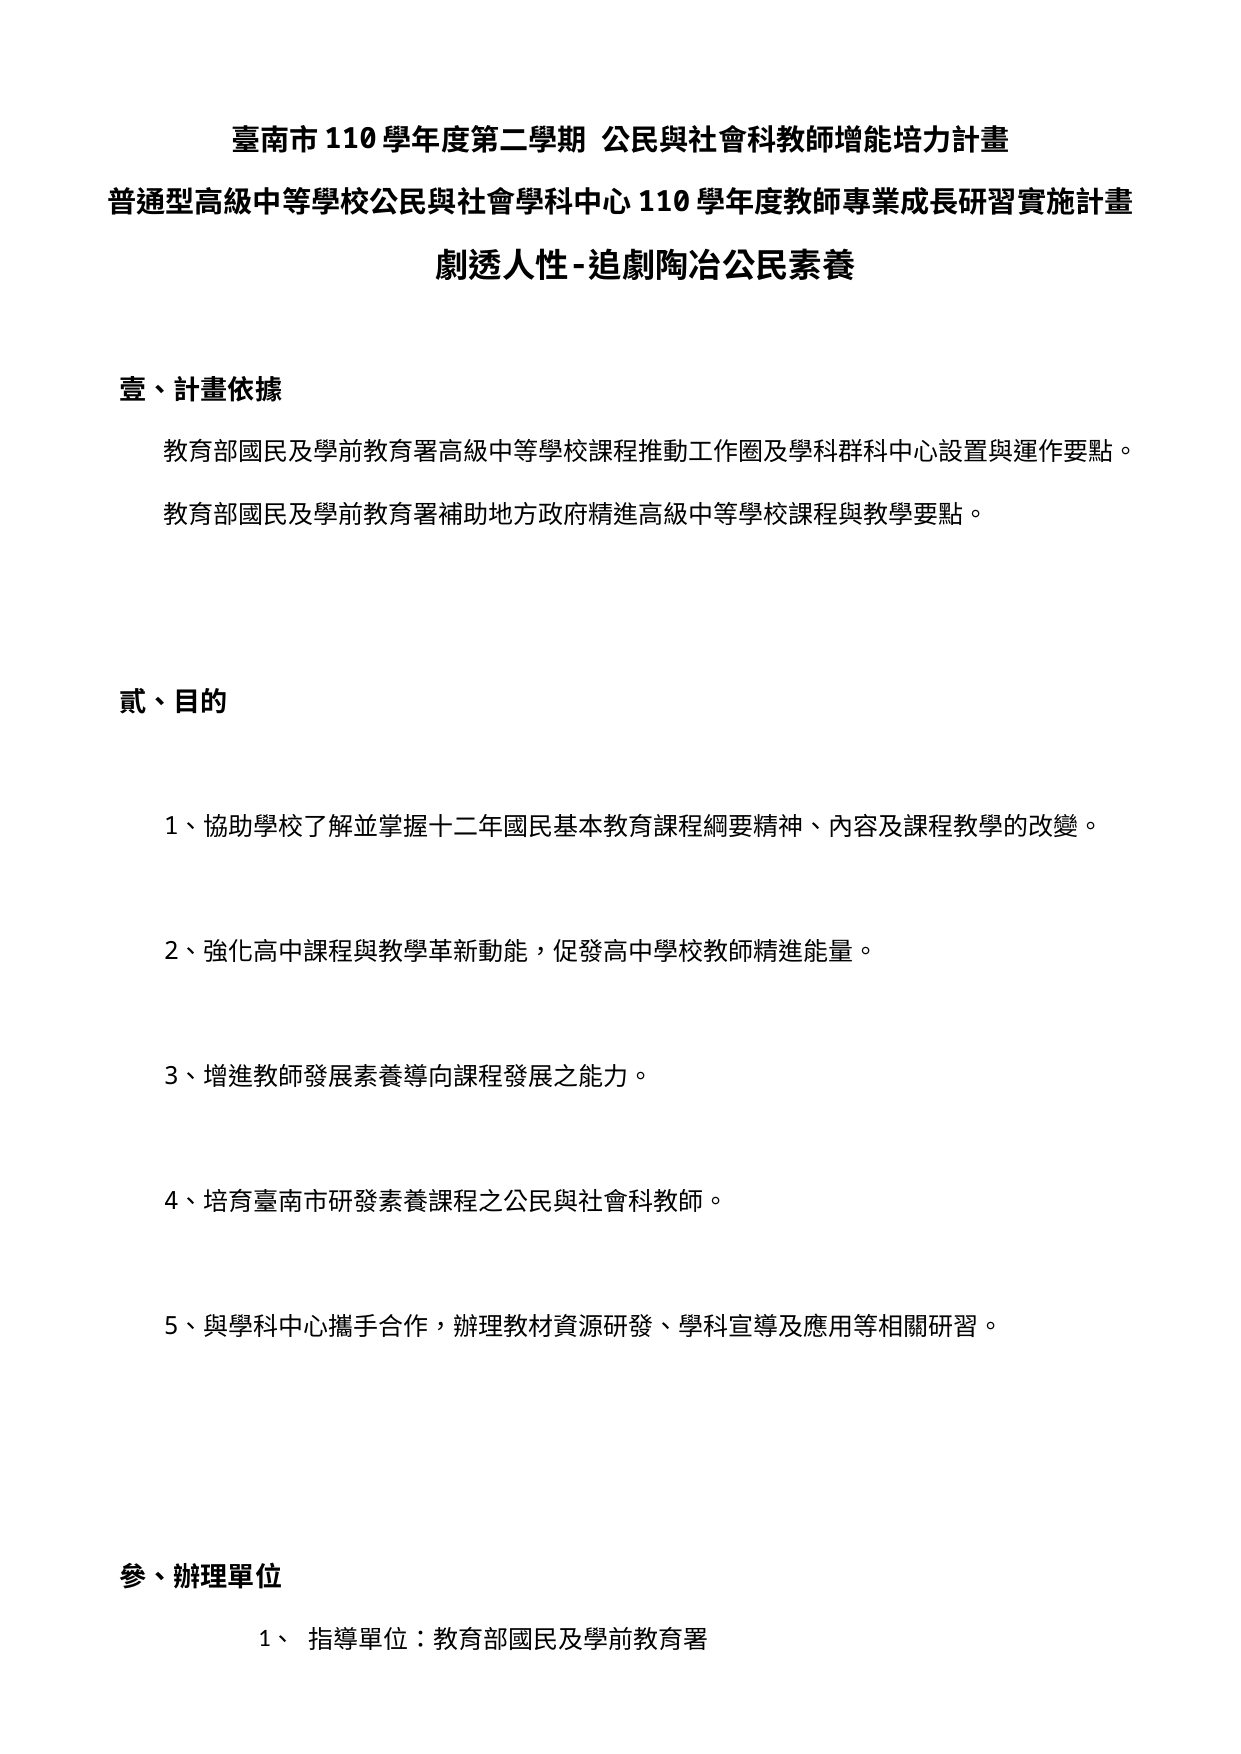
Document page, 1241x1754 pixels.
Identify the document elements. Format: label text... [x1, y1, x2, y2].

list 計畫依據 [119, 346, 1165, 408]
list 辦理單位 [119, 1533, 1165, 1596]
list 與學科中心攜手合作，辦理教材資源研發、學科宣導及應用等相關研習。 [164, 1283, 1165, 1346]
text 臺南市110學年度第二學期 公民與社會科教師增能培力計畫 [75, 96, 1165, 158]
list 增進教師發展素養導向課程發展之能力。 [164, 1033, 1165, 1096]
text 教育部國民及學前教育署補助地方政府精進高級中等學校課程與教學要點。 [164, 471, 1154, 533]
list 協助學校了解並掌握十二年國民基本教育課程綱要精神、內容及課程教學的改變。 [164, 783, 1165, 846]
list 強化高中課程與教學革新動能，促發高中學校教師精進能量。 [164, 908, 1165, 971]
text 劇透人性-追劇陶冶公民素養 [125, 221, 1165, 283]
text 普通型高級中等學校公民與社會學科中心110學年度教師專業成長研習實施計畫 [75, 158, 1165, 221]
list 指導單位：教育部國民及學前教育署 [258, 1596, 1165, 1658]
list 培育臺南市研發素養課程之公民與社會科教師。 [164, 1158, 1165, 1221]
list 目的 [119, 658, 1165, 721]
text 教育部國民及學前教育署高級中等學校課程推動工作圈及學科群科中心設置與運作要點。 [164, 408, 1154, 471]
